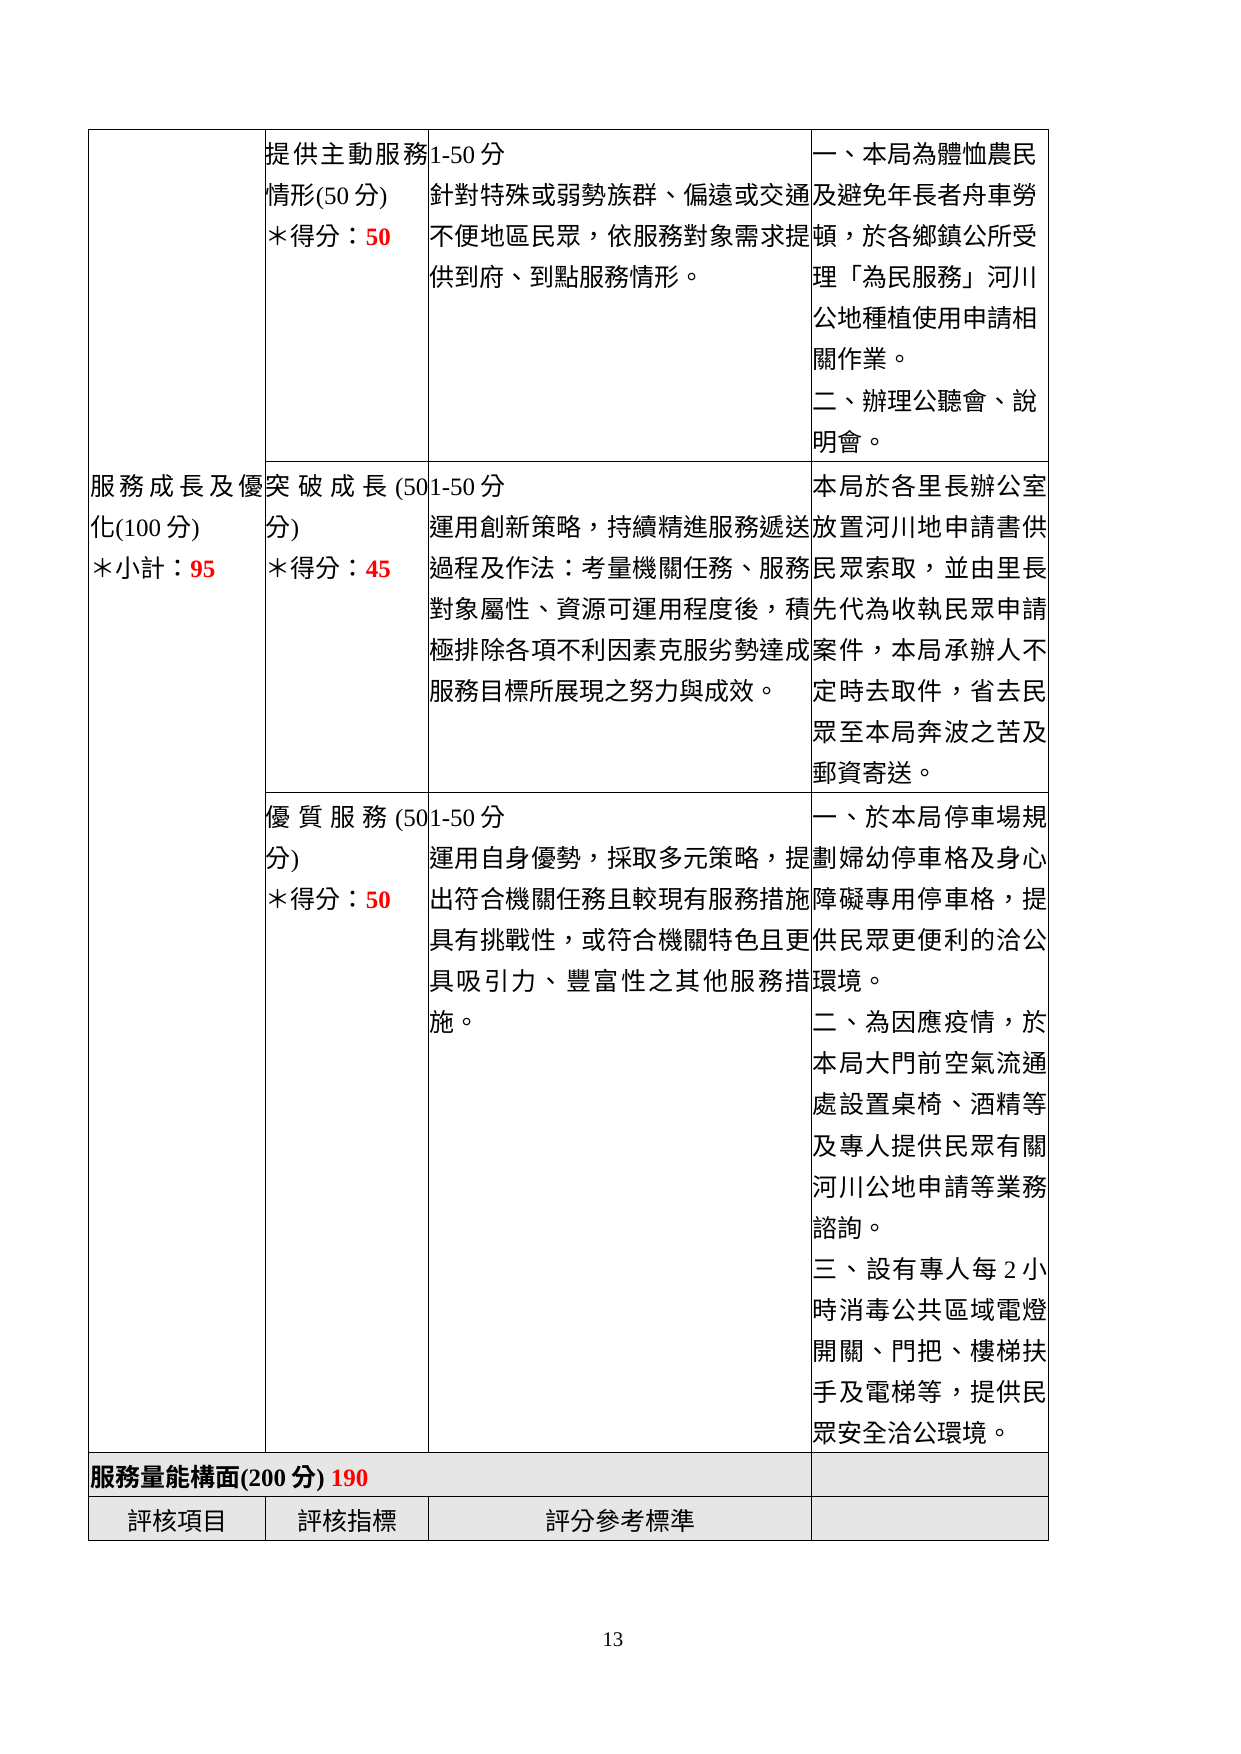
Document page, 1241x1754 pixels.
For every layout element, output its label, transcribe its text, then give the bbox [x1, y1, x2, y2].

table_cell 本局於各里長辦公室放置河川地申請書供民眾索取，並由里長先代為收執民眾申請案件，本局承辦人不定時去取件，省去民眾至本局奔波之苦及郵資寄送。 [812, 462, 1048, 792]
table_cell 評核指標 [266, 1497, 428, 1540]
table_cell 提供主動服務情形(50分) ＊得分：50 [266, 130, 428, 461]
table_cell 服務成長及優化(100分) ＊小計：95 [89, 461, 265, 1452]
table_cell 一、於本局停車場規劃婦幼停車格及身心障礙專用停車格，提供民眾更便利的洽公環境。 二、為因應疫情，於本局大門前空氣流通處設置桌椅、酒精等及專人提供民眾有關河川公地申請等業務諮詢。 三、設有專人每2小時消毒公共區域電燈開關、門把、樓梯扶手及電梯等，提供民眾安全洽公環境。 [812, 793, 1048, 1452]
table_cell [812, 1453, 1048, 1496]
table_cell [812, 1497, 1048, 1540]
table_cell [89, 130, 265, 461]
table_cell 突破成長(50分) ＊得分：45 [266, 462, 428, 792]
table_cell 評分參考標準 [429, 1497, 811, 1540]
table_cell 服務量能構面(200分) 190 [89, 1453, 811, 1496]
table_cell 1-50分 針對特殊或弱勢族群、偏遠或交通不便地區民眾，依服務對象需求提供到府、到點服務情形。 [429, 130, 811, 461]
table_cell 1-50分 運用創新策略，持續精進服務遞送過程及作法：考量機關任務、服務對象屬性、資源可運用程度後，積極排除各項不利因素克服劣勢達成服務目標所展現之努力與成效。 [429, 462, 811, 792]
table_cell 評核項目 [89, 1497, 265, 1540]
table_cell 1-50分 運用自身優勢，採取多元策略，提出符合機關任務且較現有服務措施具有挑戰性，或符合機關特色且更具吸引力、豐富性之其他服務措施。 [429, 793, 811, 1452]
table_cell 一、本局為體恤農民及避免年長者舟車勞頓，於各鄉鎮公所受理「為民服務」河川公地種植使用申請相關作業。 二、辦理公聽會、說明會。 [812, 130, 1048, 461]
table_cell 優質服務(50分) ＊得分：50 [266, 793, 428, 1452]
